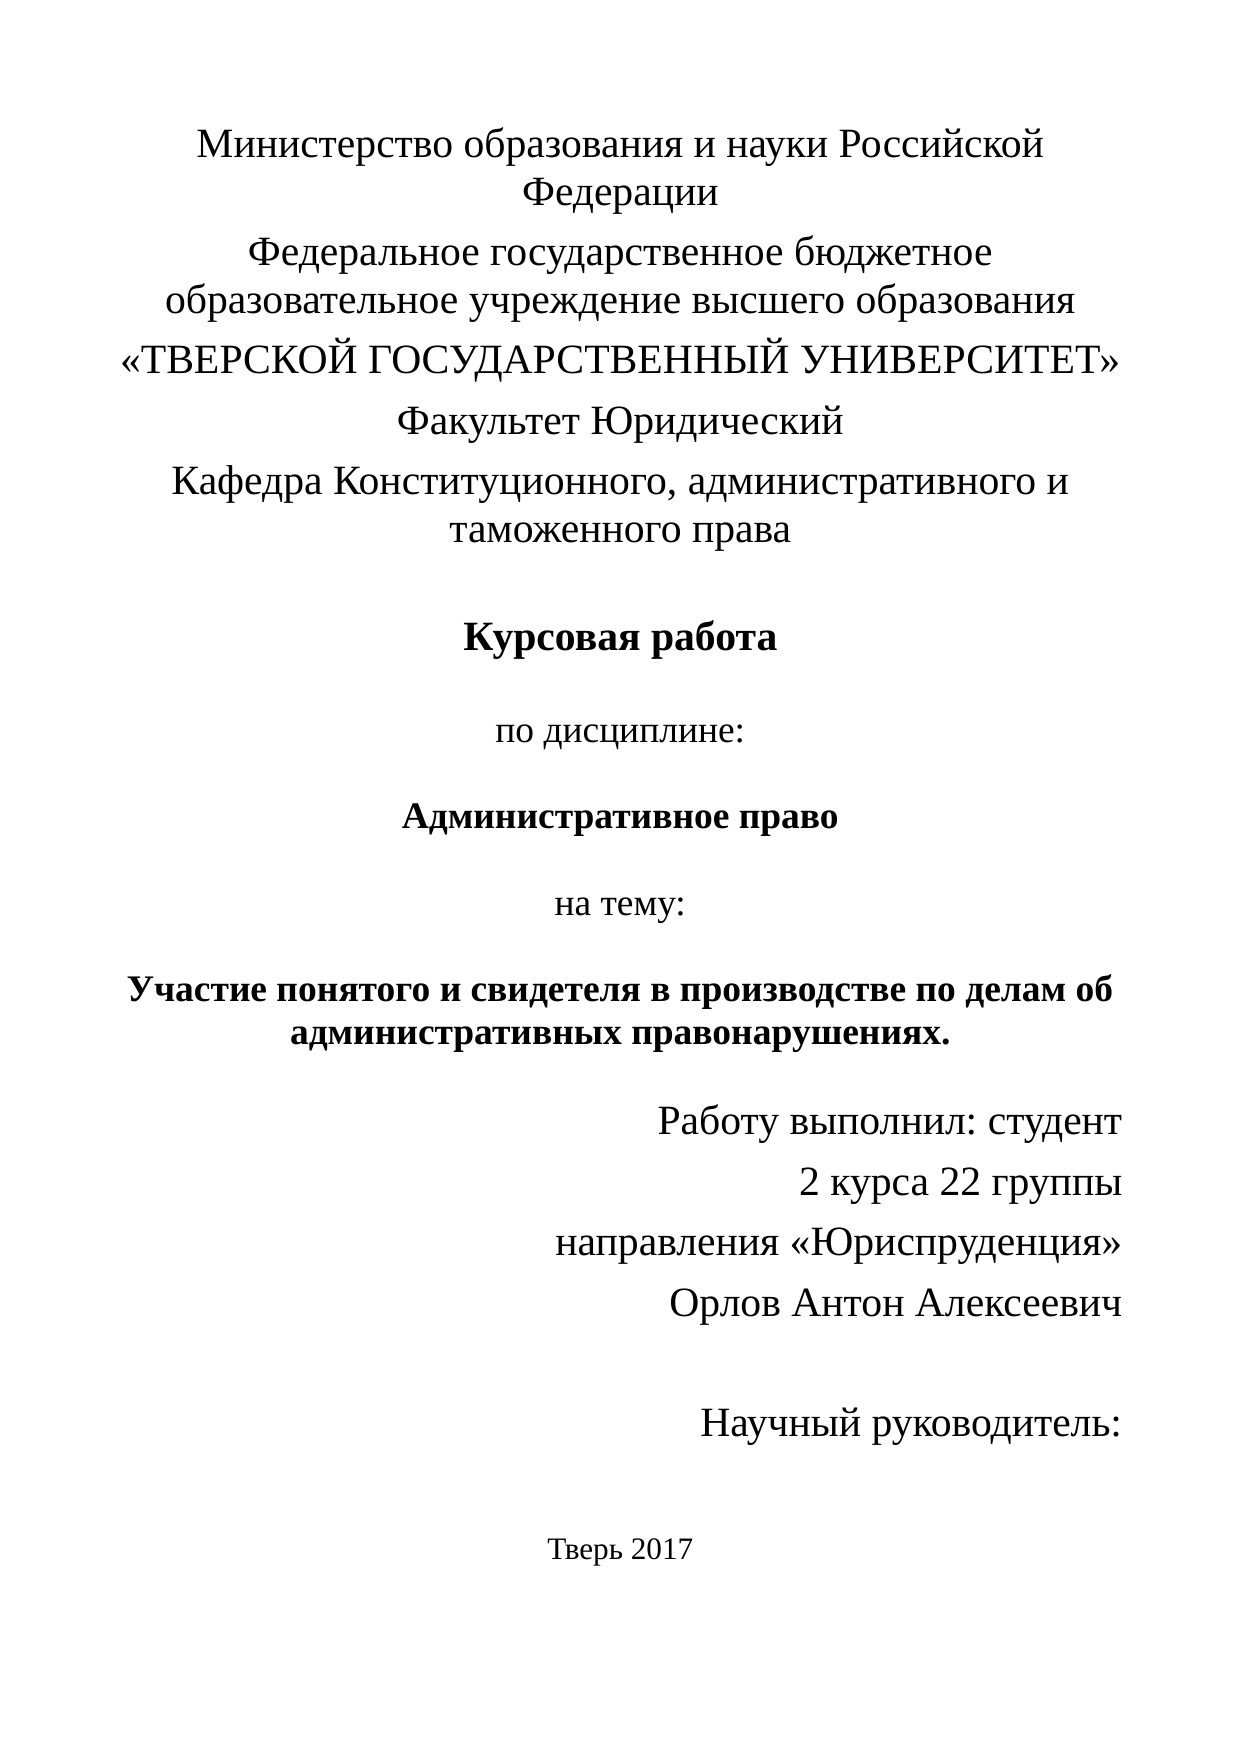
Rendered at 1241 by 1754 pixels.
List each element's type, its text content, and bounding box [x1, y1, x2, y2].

text Орлов Антон Алексеевич [118, 1277, 1122, 1325]
text Министерство образования и науки Российской Федерации [118, 118, 1122, 214]
text на тему: [118, 880, 1122, 923]
text Факультет Юридический [118, 395, 1122, 443]
text Научный руководитель: [118, 1398, 1122, 1446]
text Курсовая работа [118, 612, 1122, 660]
text направления «Юриспруденция» [118, 1217, 1122, 1264]
text «ТВЕРСКОЙ ГОСУДАРСТВЕННЫЙ УНИВЕРСИТЕТ» [118, 335, 1122, 383]
text 2 курса 22 группы [118, 1156, 1122, 1204]
text Тверь 2017 [118, 1530, 1122, 1566]
text Работу выполнил: студент [118, 1096, 1122, 1144]
text по дисциплине: [118, 708, 1122, 751]
text Кафедра Конституционного, административного и таможенного права [118, 456, 1122, 551]
text Федеральное государственное бюджетное образовательное учреждение высшего образования [118, 226, 1122, 322]
text Участие понятого и свидетеля в производстве по делам об административных правонарушениях. [118, 966, 1122, 1053]
text Административное право [118, 794, 1122, 837]
